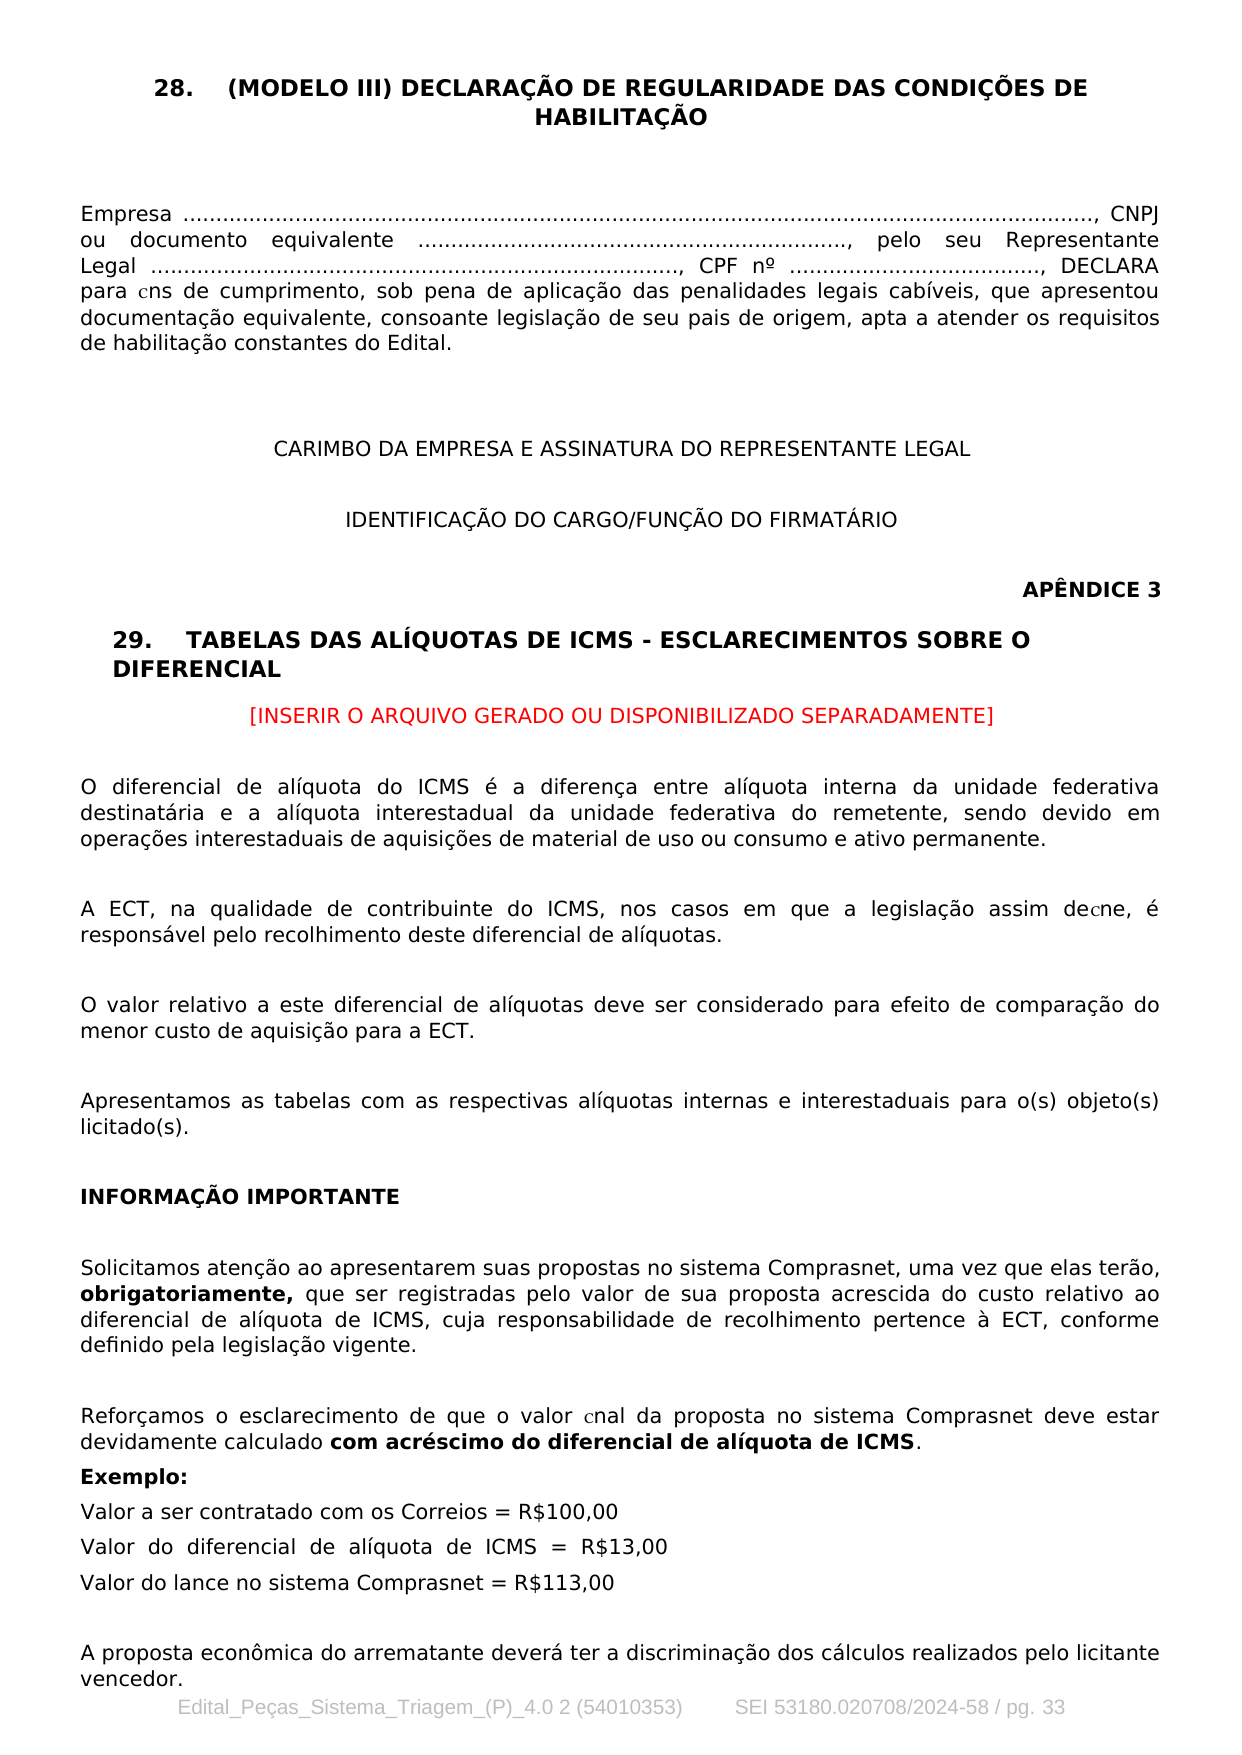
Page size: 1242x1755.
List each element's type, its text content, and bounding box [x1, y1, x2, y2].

text Valor a ser contratado com os Correios = R$100,00 [80, 1500, 1161, 1524]
text A ECT, na qualidade de contribuinte do ICMS, nos casos em que a legislação assim dene, é responsável pelo recolhimento deste diferencial de alíquotas. [80, 897, 1161, 947]
text Reforçamos o esclarecimento de que o valor nal da proposta no sistema Comprasnet deve estar devidamente calculado com acréscimo do diferencial de alíquota de ICMS. [80, 1404, 1161, 1454]
text INFORMAÇÃO IMPORTANTE [80, 1185, 1162, 1209]
text Empresa .........................................................................................................................................., CNPJ ou documento equivalente ................................................................., pelo seu Representante Legal ................................................................................, CPF nº ......................................, DECLARA para ns de cumprimento, sob pena de aplicação das penalidades legais cabíveis, que apresentou documentação equivalente, consoante legislação de seu pais de origem, apta a atender os requisitos de habilitação constantes do Edital. [80, 202, 1161, 356]
text O diferencial de alíquota do ICMS é a diferença entre alíquota interna da unidade federativa destinatária e a alíquota interestadual da unidade federativa do remetente, sendo devido em operações interestaduais de aquisições de material de uso ou consumo e ativo permanente. [80, 775, 1161, 851]
text APÊNDICE 3 [73, 578, 1162, 603]
text Solicitamos atenção ao apresentarem suas propostas no sistema Comprasnet, uma vez que elas terão, obrigatoriamente, que ser registradas pelo valor de sua proposta acrescida do custo relativo ao diferencial de alíquota de ICMS, cuja responsabilidade de recolhimento pertence à ECT, conforme definido pela legislação vigente. [80, 1256, 1161, 1358]
subtitle TABELAS DAS ALÍQUOTAS DE ICMS - ESCLARECIMENTOS SOBRE O DIFERENCIAL [112, 627, 1168, 683]
text IDENTIFICAÇÃO DO CARGO/FUNÇÃO DO FIRMATÁRIO [76, 508, 1168, 532]
text O valor relativo a este diferencial de alíquotas deve ser considerado para efeito de comparação do menor custo de aquisição para a ECT. [80, 993, 1161, 1043]
text CARIMBO DA EMPRESA E ASSINATURA DO REPRESENTANTE LEGAL [76, 437, 1168, 462]
text Valor do diferencial de alíquota de ICMS = R$13,00 Valor do lance no sistema Comprasnet = R$113,00 [80, 1535, 668, 1595]
text Exemplo: [80, 1465, 1162, 1489]
text A proposta econômica do arrematante deverá ter a discriminação dos cálculos realizados pelo licitante vencedor. [80, 1641, 1161, 1692]
subtitle (MODELO III) DECLARAÇÃO DE REGULARIDADE DAS CONDIÇÕES DE HABILITAÇÃO [82, 75, 1160, 131]
text [INSERIR O ARQUIVO GERADO OU DISPONIBILIZADO SEPARADAMENTE] [75, 704, 1168, 729]
text Apresentamos as tabelas com as respectivas alíquotas internas e interestaduais para o(s) objeto(s) licitado(s). [80, 1089, 1161, 1139]
